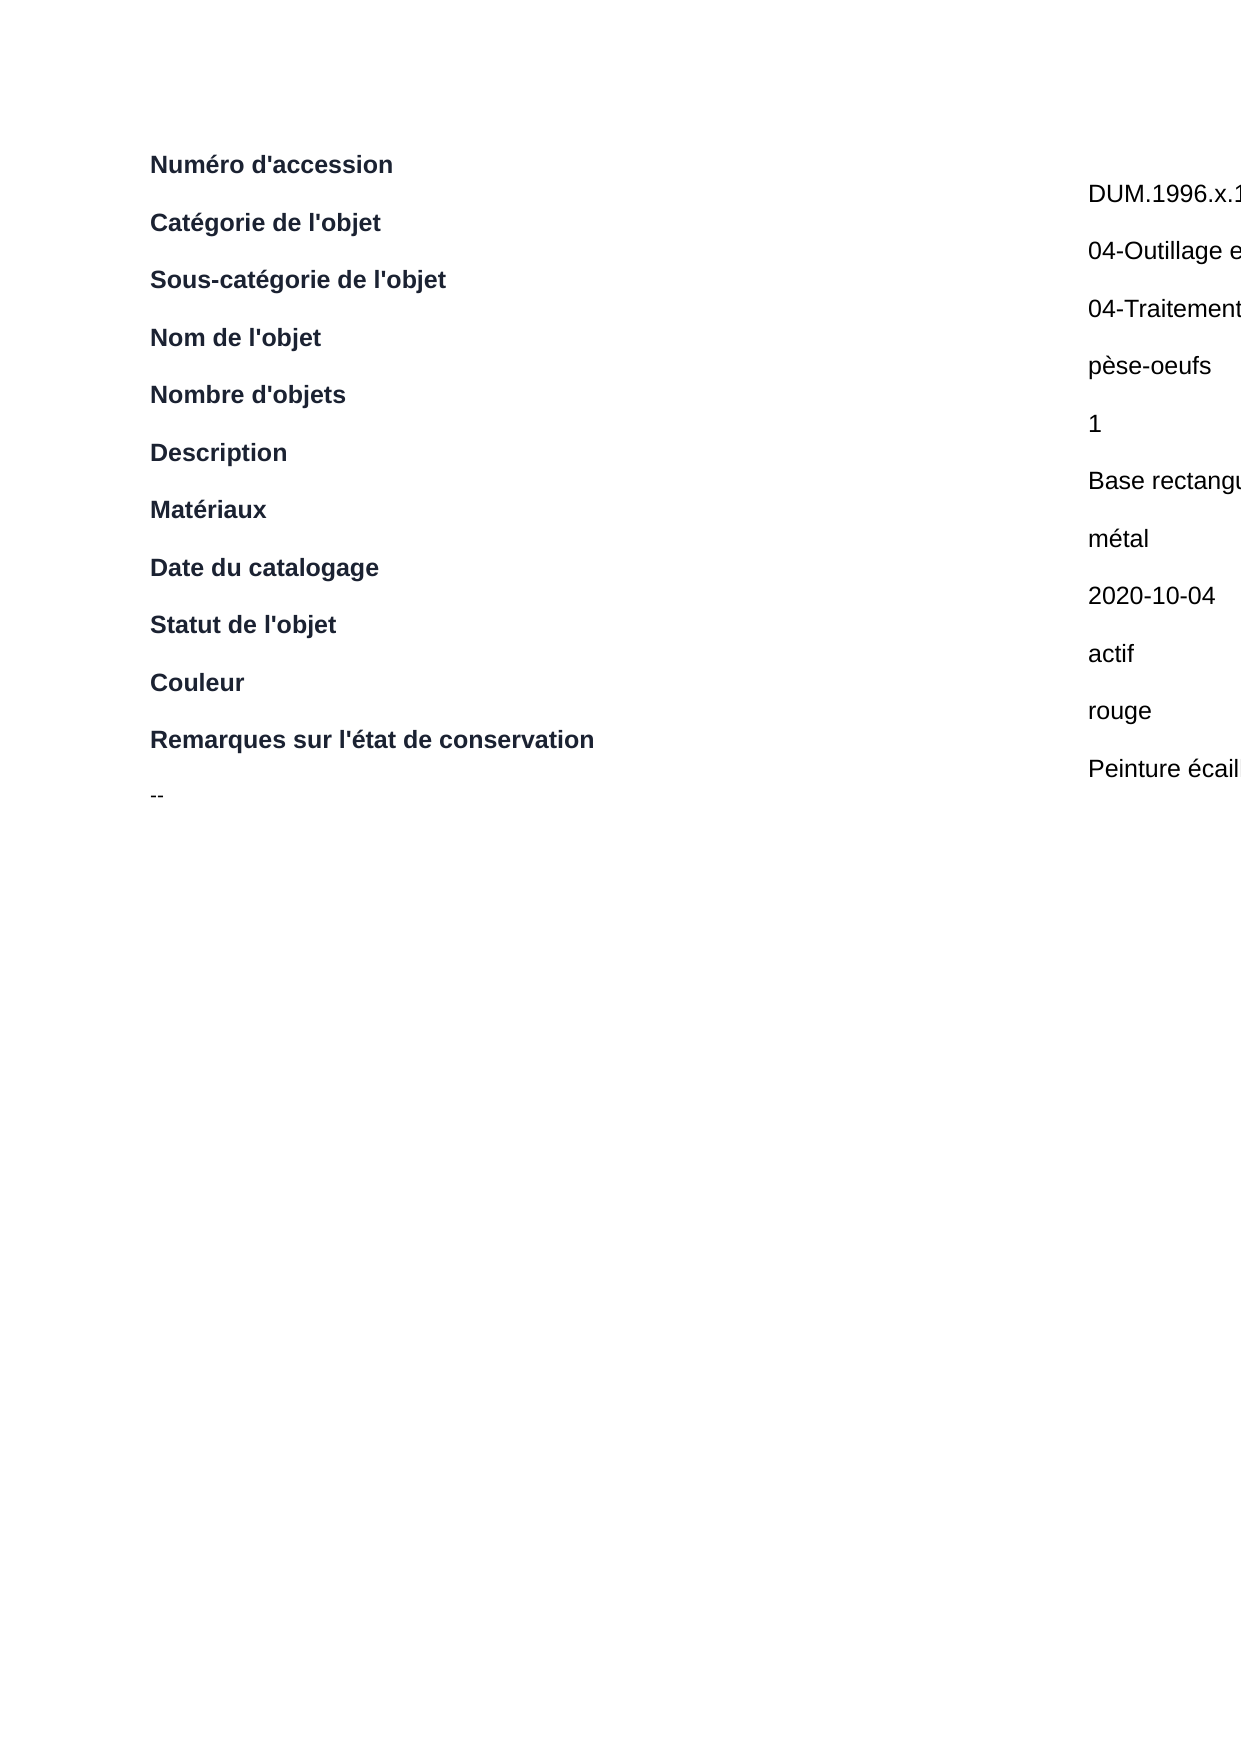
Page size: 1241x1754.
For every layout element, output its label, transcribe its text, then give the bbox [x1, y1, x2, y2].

text 2020-10-04 [1088, 581, 1240, 610]
text Matériaux [150, 495, 1090, 524]
text -- [150, 782, 1090, 806]
text 04-Outillage et équipement pour le traitement de matières premières [1088, 236, 1240, 265]
text Remarques sur l'état de conservation [150, 725, 1090, 754]
text Peinture écaillée. [1088, 754, 1240, 782]
text pèse-oeufs [1088, 351, 1240, 380]
text Statut de l'objet [150, 610, 1090, 639]
text Nombre d'objets [150, 380, 1090, 409]
text Catégorie de l'objet [150, 207, 1090, 236]
text Nom de l'objet [150, 322, 1090, 351]
text Numéro d'accession [150, 150, 1090, 179]
text métal [1088, 524, 1240, 552]
text Date du catalogage [150, 552, 1090, 581]
text Sous-catégorie de l'objet [150, 265, 1090, 294]
text rouge [1088, 696, 1240, 725]
text 1 [1088, 409, 1240, 437]
text 04-Traitement des aliments [1088, 294, 1240, 322]
text DUM.1996.x.1137 [1088, 179, 1240, 207]
text Couleur [150, 667, 1090, 696]
text actif [1088, 639, 1240, 667]
text Description [150, 437, 1090, 466]
text Base rectangulaire. Peinte. Gradué en onces. Inscriptions sous la base. [1088, 466, 1240, 495]
